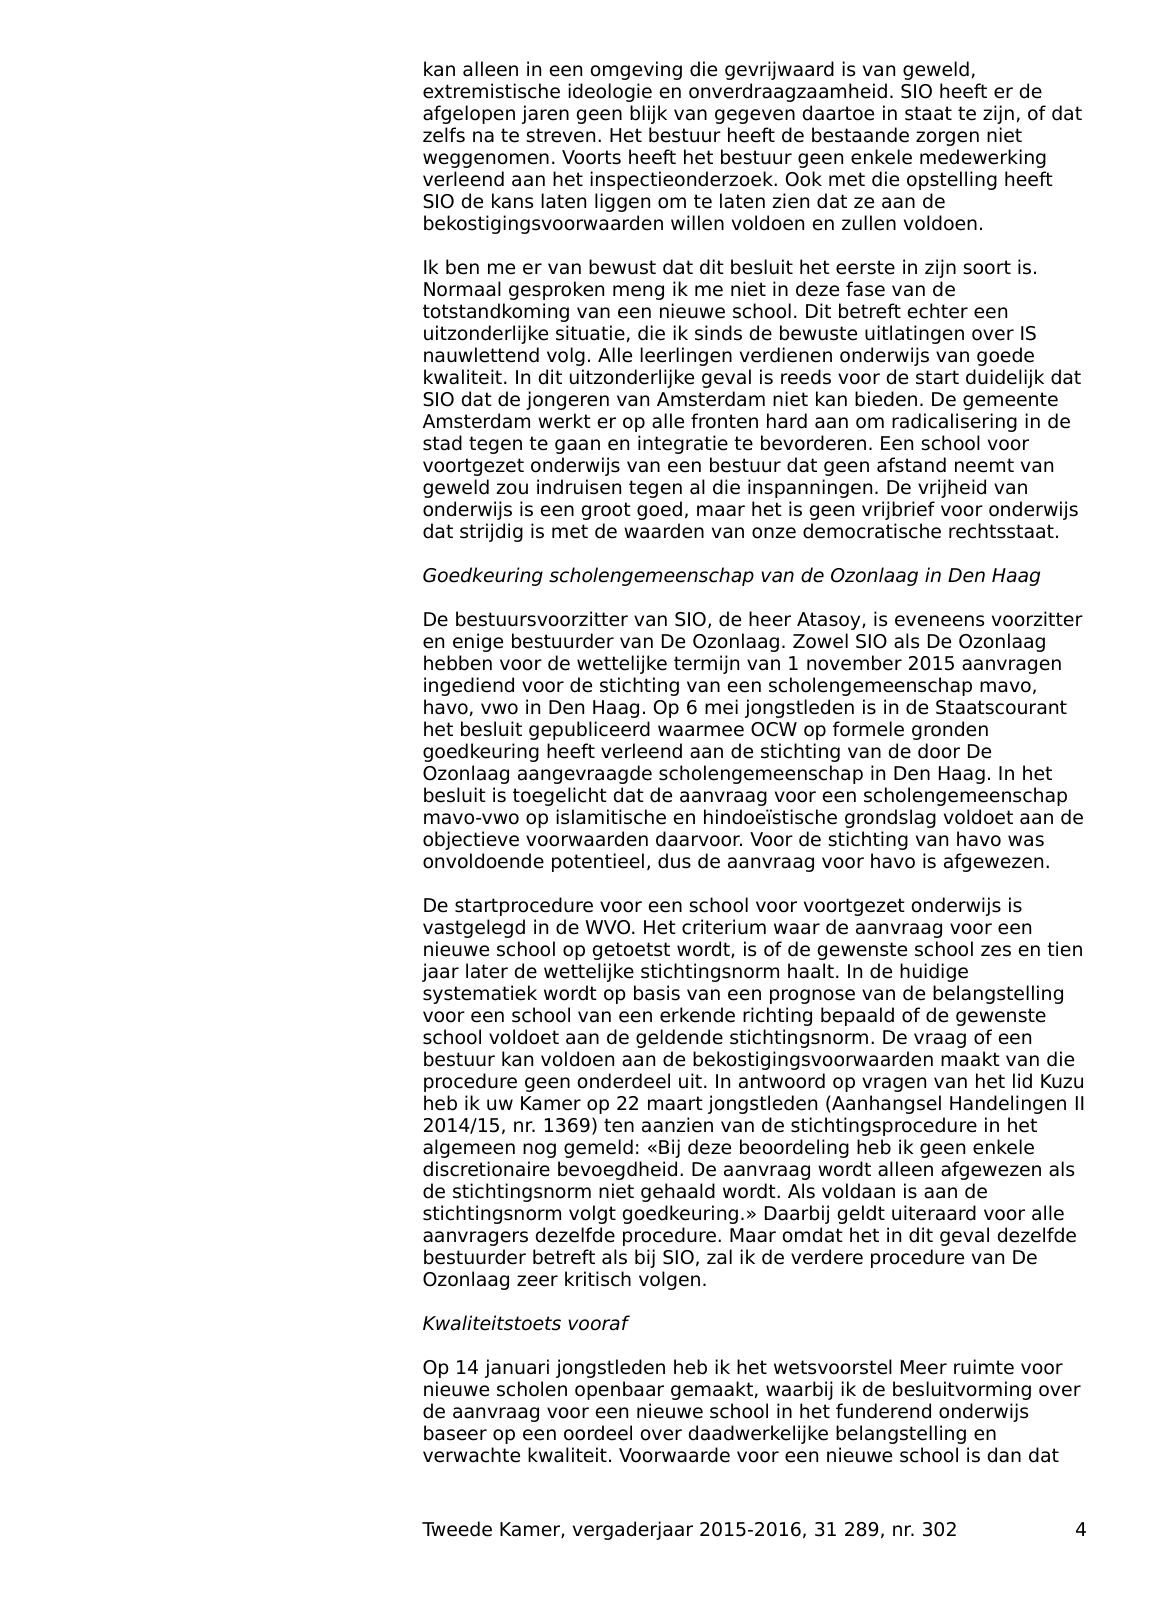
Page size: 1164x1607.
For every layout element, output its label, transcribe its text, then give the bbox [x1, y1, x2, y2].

text De bestuursvoorzitter van SIO, de heer Atasoy, is eveneens voorzitter en enige bestuurder van De Ozonlaag. Zowel SIO als De Ozonlaag hebben voor de wettelijke termijn van 1 november 2015 aanvragen ingediend voor de stichting van een scholengemeenschap mavo, havo, vwo in Den Haag. Op 6 mei jongstleden is in de Staatscourant het besluit gepubliceerd waarmee OCW op formele gronden goedkeuring heeft verleend aan de stichting van de door De Ozonlaag aangevraagde scholengemeenschap in Den Haag. In het besluit is toegelicht dat de aanvraag voor een scholengemeenschap mavo-vwo op islamitische en hindoeïstische grondslag voldoet aan de objectieve voorwaarden daarvoor. Voor de stichting van havo was onvoldoende potentieel, dus de aanvraag voor havo is afgewezen. [422, 609, 1087, 873]
subtitle Kwaliteitstoets vooraf [422, 1313, 1087, 1335]
text Ik ben me er van bewust dat dit besluit het eerste in zijn soort is. Normaal gesproken meng ik me niet in deze fase van de totstandkoming van een nieuwe school. Dit betreft echter een uitzonderlijke situatie, die ik sinds de bewuste uitlatingen over IS nauwlettend volg. Alle leerlingen verdienen onderwijs van goede kwaliteit. In dit uitzonderlijke geval is reeds voor de start duidelijk dat SIO dat de jongeren van Amsterdam niet kan bieden. De gemeente Amsterdam werkt er op alle fronten hard aan om radicalisering in de stad tegen te gaan en integratie te bevorderen. Een school voor voortgezet onderwijs van een bestuur dat geen afstand neemt van geweld zou indruisen tegen al die inspanningen. De vrijheid van onderwijs is een groot goed, maar het is geen vrijbrief voor onderwijs dat strijdig is met de waarden van onze democratische rechtsstaat. [422, 257, 1087, 543]
text kan alleen in een omgeving die gevrijwaard is van geweld, extremistische ideologie en onverdraagzaamheid. SIO heeft er de afgelopen jaren geen blijk van gegeven daartoe in staat te zijn, of dat zelfs na te streven. Het bestuur heeft de bestaande zorgen niet weggenomen. Voorts heeft het bestuur geen enkele medewerking verleend aan het inspectieonderzoek. Ook met die opstelling heeft SIO de kans laten liggen om te laten zien dat ze aan de bekostigingsvoorwaarden willen voldoen en zullen voldoen. [422, 59, 1087, 235]
text Op 14 januari jongstleden heb ik het wetsvoorstel Meer ruimte voor nieuwe scholen openbaar gemaakt, waarbij ik de besluitvorming over de aanvraag voor een nieuwe school in het funderend onderwijs baseer op een oordeel over daadwerkelijke belangstelling en verwachte kwaliteit. Voorwaarde voor een nieuwe school is dan dat [422, 1357, 1087, 1467]
text De startprocedure voor een school voor voortgezet onderwijs is vastgelegd in de WVO. Het criterium waar de aanvraag voor een nieuwe school op getoetst wordt, is of de gewenste school zes en tien jaar later de wettelijke stichtingsnorm haalt. In de huidige systematiek wordt op basis van een prognose van de belangstelling voor een school van een erkende richting bepaald of de gewenste school voldoet aan de geldende stichtingsnorm. De vraag of een bestuur kan voldoen aan de bekostigingsvoorwaarden maakt van die procedure geen onderdeel uit. In antwoord op vragen van het lid Kuzu heb ik uw Kamer op 22 maart jongstleden (Aanhangsel Handelingen II 2014/15, nr. 1369) ten aanzien van de stichtingsprocedure in het algemeen nog gemeld: «Bij deze beoordeling heb ik geen enkele discretionaire bevoegdheid. De aanvraag wordt alleen afgewezen als de stichtingsnorm niet gehaald wordt. Als voldaan is aan de stichtingsnorm volgt goedkeuring.» Daarbij geldt uiteraard voor alle aanvragers dezelfde procedure. Maar omdat het in dit geval dezelfde bestuurder betreft als bij SIO, zal ik de verdere procedure van De Ozonlaag zeer kritisch volgen. [422, 895, 1087, 1291]
subtitle Goedkeuring scholengemeenschap van de Ozonlaag in Den Haag [422, 565, 1087, 587]
